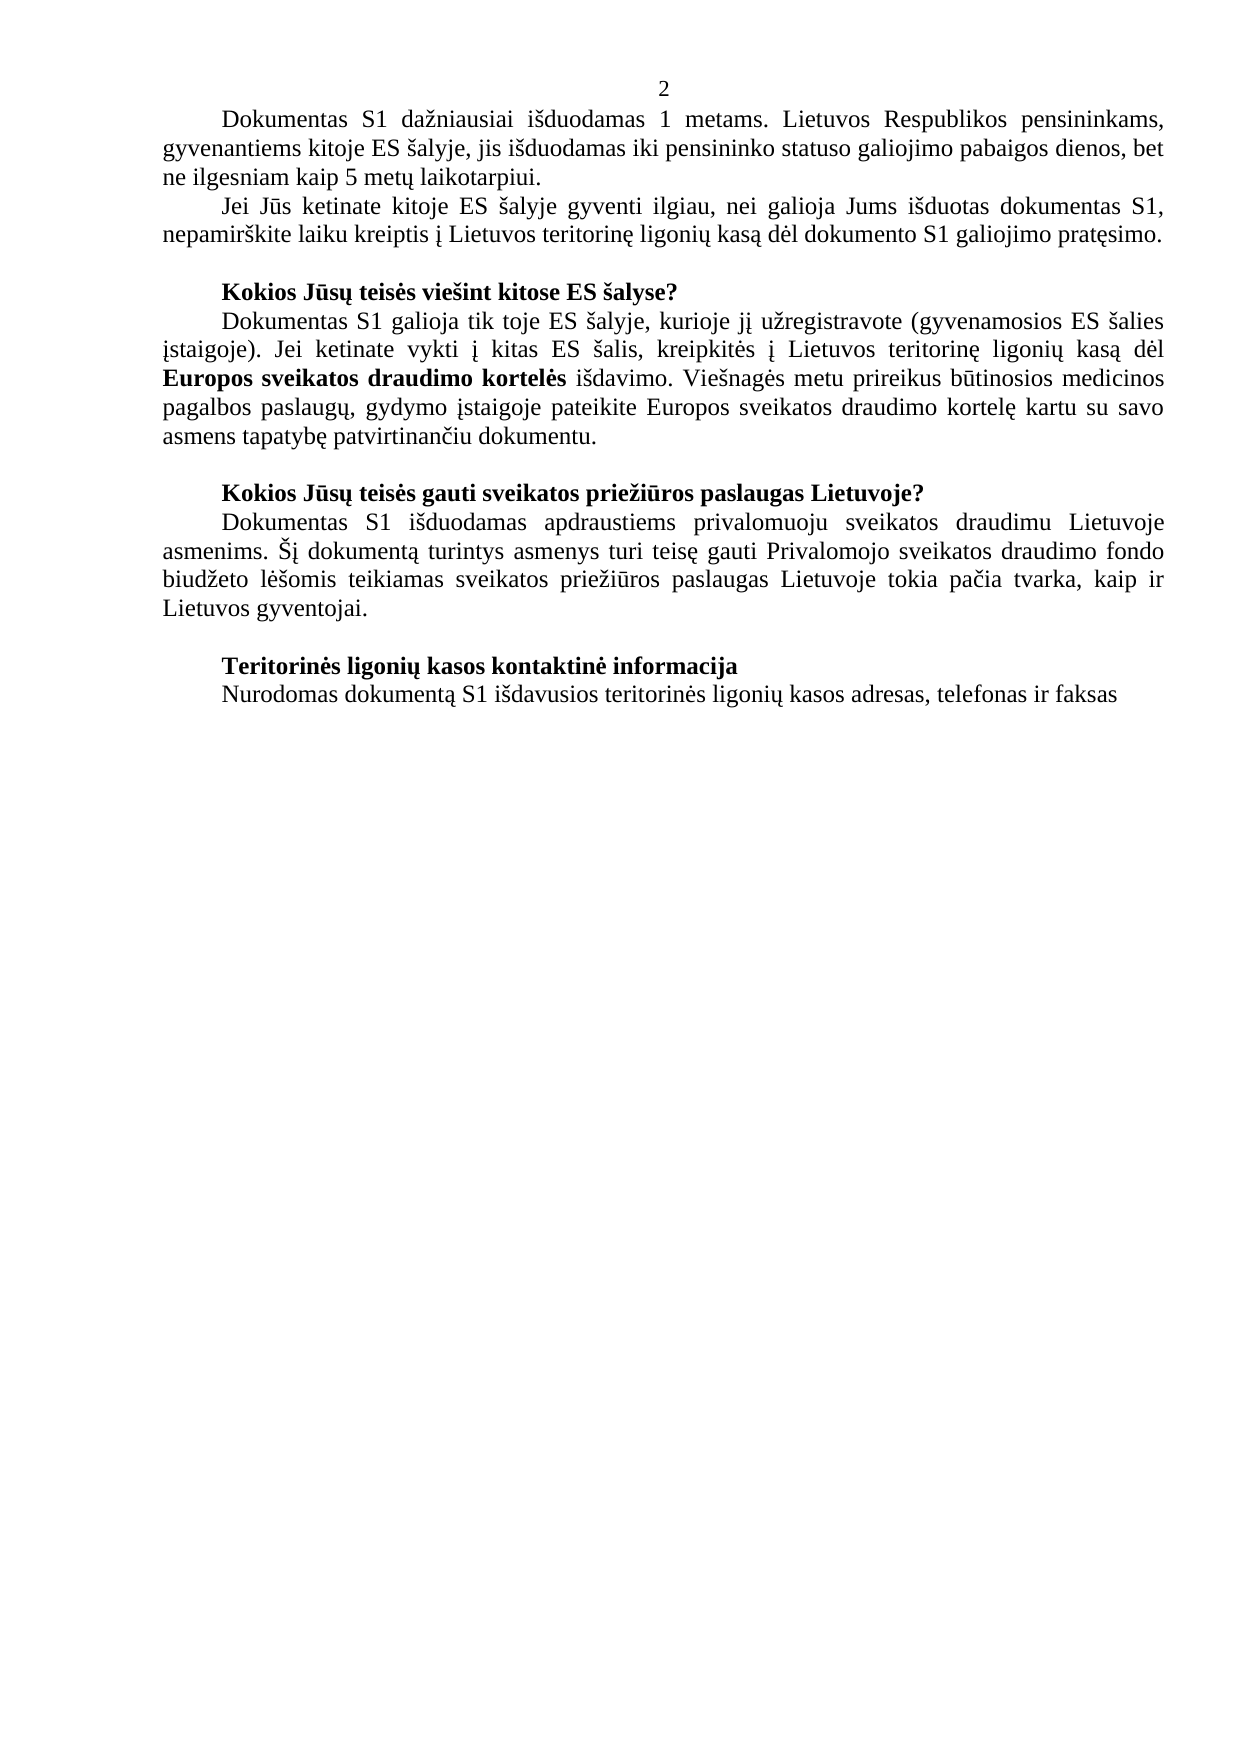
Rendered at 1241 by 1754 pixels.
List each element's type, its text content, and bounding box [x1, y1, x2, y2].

text Nurodomas dokumentą S1 išdavusios teritorinės ligonių kasos adresas, telefonas ir faksas [162, 679, 1165, 708]
text Kokios Jūsų teisės gauti sveikatos priežiūros paslaugas Lietuvoje? [162, 478, 1165, 507]
text Dokumentas S1 išduodamas apdraustiems privalomuoju sveikatos draudimu Lietuvoje asmenims. Šį dokumentą turintys asmenys turi teisę gauti Privalomojo sveikatos draudimo fondo biudžeto lėšomis teikiamas sveikatos priežiūros paslaugas Lietuvoje tokia pačia tvarka, kaip ir Lietuvos gyventojai. [162, 507, 1165, 622]
text Dokumentas S1 galioja tik toje ES šalyje, kurioje jį užregistravote (gyvenamosios ES šalies įstaigoje). Jei ketinate vykti į kitas ES šalis, kreipkitės į Lietuvos teritorinę ligonių kasą dėl Europos sveikatos draudimo kortelės išdavimo. Viešnagės metu prireikus būtinosios medicinos pagalbos paslaugų, gydymo įstaigoje pateikite Europos sveikatos draudimo kortelę kartu su savo asmens tapatybę patvirtinančiu dokumentu. [162, 306, 1165, 449]
text Teritorinės ligonių kasos kontaktinė informacija [162, 651, 1165, 679]
text Kokios Jūsų teisės viešint kitose ES šalyse? [162, 277, 1165, 306]
text Dokumentas S1 dažniausiai išduodamas 1 metams. Lietuvos Respublikos pensininkams, gyvenantiems kitoje ES šalyje, jis išduodamas iki pensininko statuso galiojimo pabaigos dienos, bet ne ilgesniam kaip 5 metų laikotarpiui. [162, 104, 1165, 191]
text Jei Jūs ketinate kitoje ES šalyje gyventi ilgiau, nei galioja Jums išduotas dokumentas S1, nepamirškite laiku kreiptis į Lietuvos teritorinę ligonių kasą dėl dokumento S1 galiojimo pratęsimo. [162, 191, 1165, 248]
